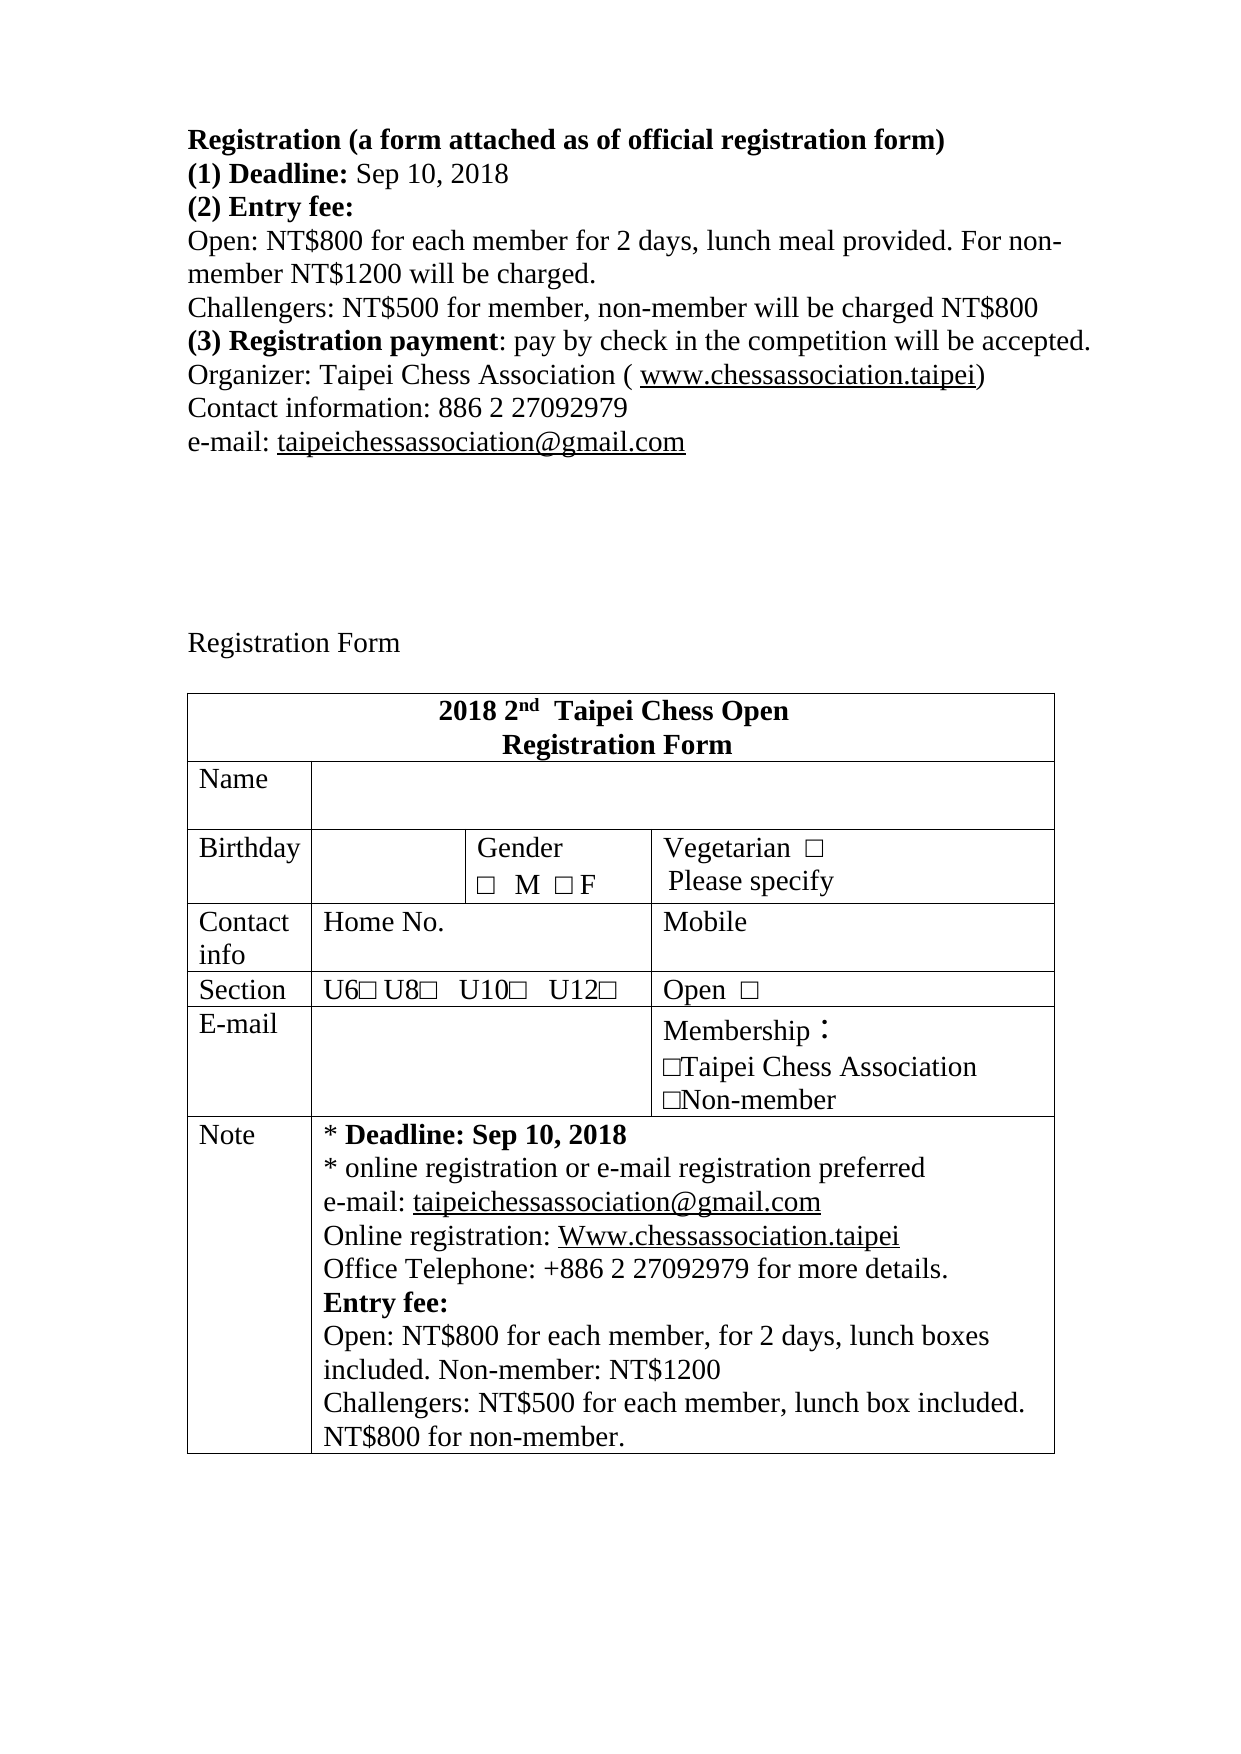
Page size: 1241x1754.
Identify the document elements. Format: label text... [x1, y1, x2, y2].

table_cell Birthday [188, 830, 311, 903]
table_cell Name [188, 762, 311, 829]
table_cell Section [188, 972, 311, 1006]
table_cell E-mail [188, 1007, 311, 1116]
text (2) Entry fee: [187, 189, 1137, 223]
table_cell [312, 762, 1054, 829]
table_cell [312, 830, 465, 903]
table_cell * Deadline: Sep 10, 2018 * online registration or e-mail registration preferred e-mail: taipeichessassociation@gmail.com Online registration: Www.chessassociation.taipei Office Telephone: +886 2 27092979 for more details. Entry fee: Open: NT$800 for each member, for 2 days, lunch boxes included. Non-member: NT$1200 Challengers: NT$500 for each member, lunch box included. NT$800 for non-member. [312, 1117, 1054, 1452]
table_cell [312, 1007, 651, 1116]
text Challengers: NT$500 for member, non-member will be charged NT$800 [187, 290, 1137, 323]
text Registration Form [187, 625, 1137, 659]
table_header 2018 2nd Taipei Chess Open Registration Form [188, 694, 1054, 761]
table_cell Membership： □Taipei Chess Association □Non-member [652, 1007, 1054, 1116]
text Registration (a form attached as of official registration form) [187, 122, 1137, 156]
table_cell U6□ U8□ U10□ U12□ [312, 972, 651, 1006]
text (1) Deadline: Sep 10, 2018 [187, 156, 1137, 189]
table_cell Gender M □ F [466, 830, 651, 903]
table_cell Contact info [188, 904, 311, 971]
table_cell Note [188, 1117, 311, 1452]
text Contact information: 886 2 27092979 [187, 391, 1137, 424]
text Open: NT$800 for each member for 2 days, lunch meal provided. For non-member NT$1200 will be charged. [187, 223, 1137, 290]
text (3) Registration payment: pay by check in the competition will be accepted. [187, 323, 1137, 357]
table_cell Vegetarian □ Please specify [652, 830, 1054, 903]
text e-mail: taipeichessassociation@gmail.com [187, 424, 1137, 458]
table_cell Mobile [652, 904, 1054, 971]
table_cell Home No. [312, 904, 651, 971]
table_cell Open □ [652, 972, 1054, 1006]
text Organizer: Taipei Chess Association ( www.chessassociation.taipei) [187, 357, 1137, 391]
